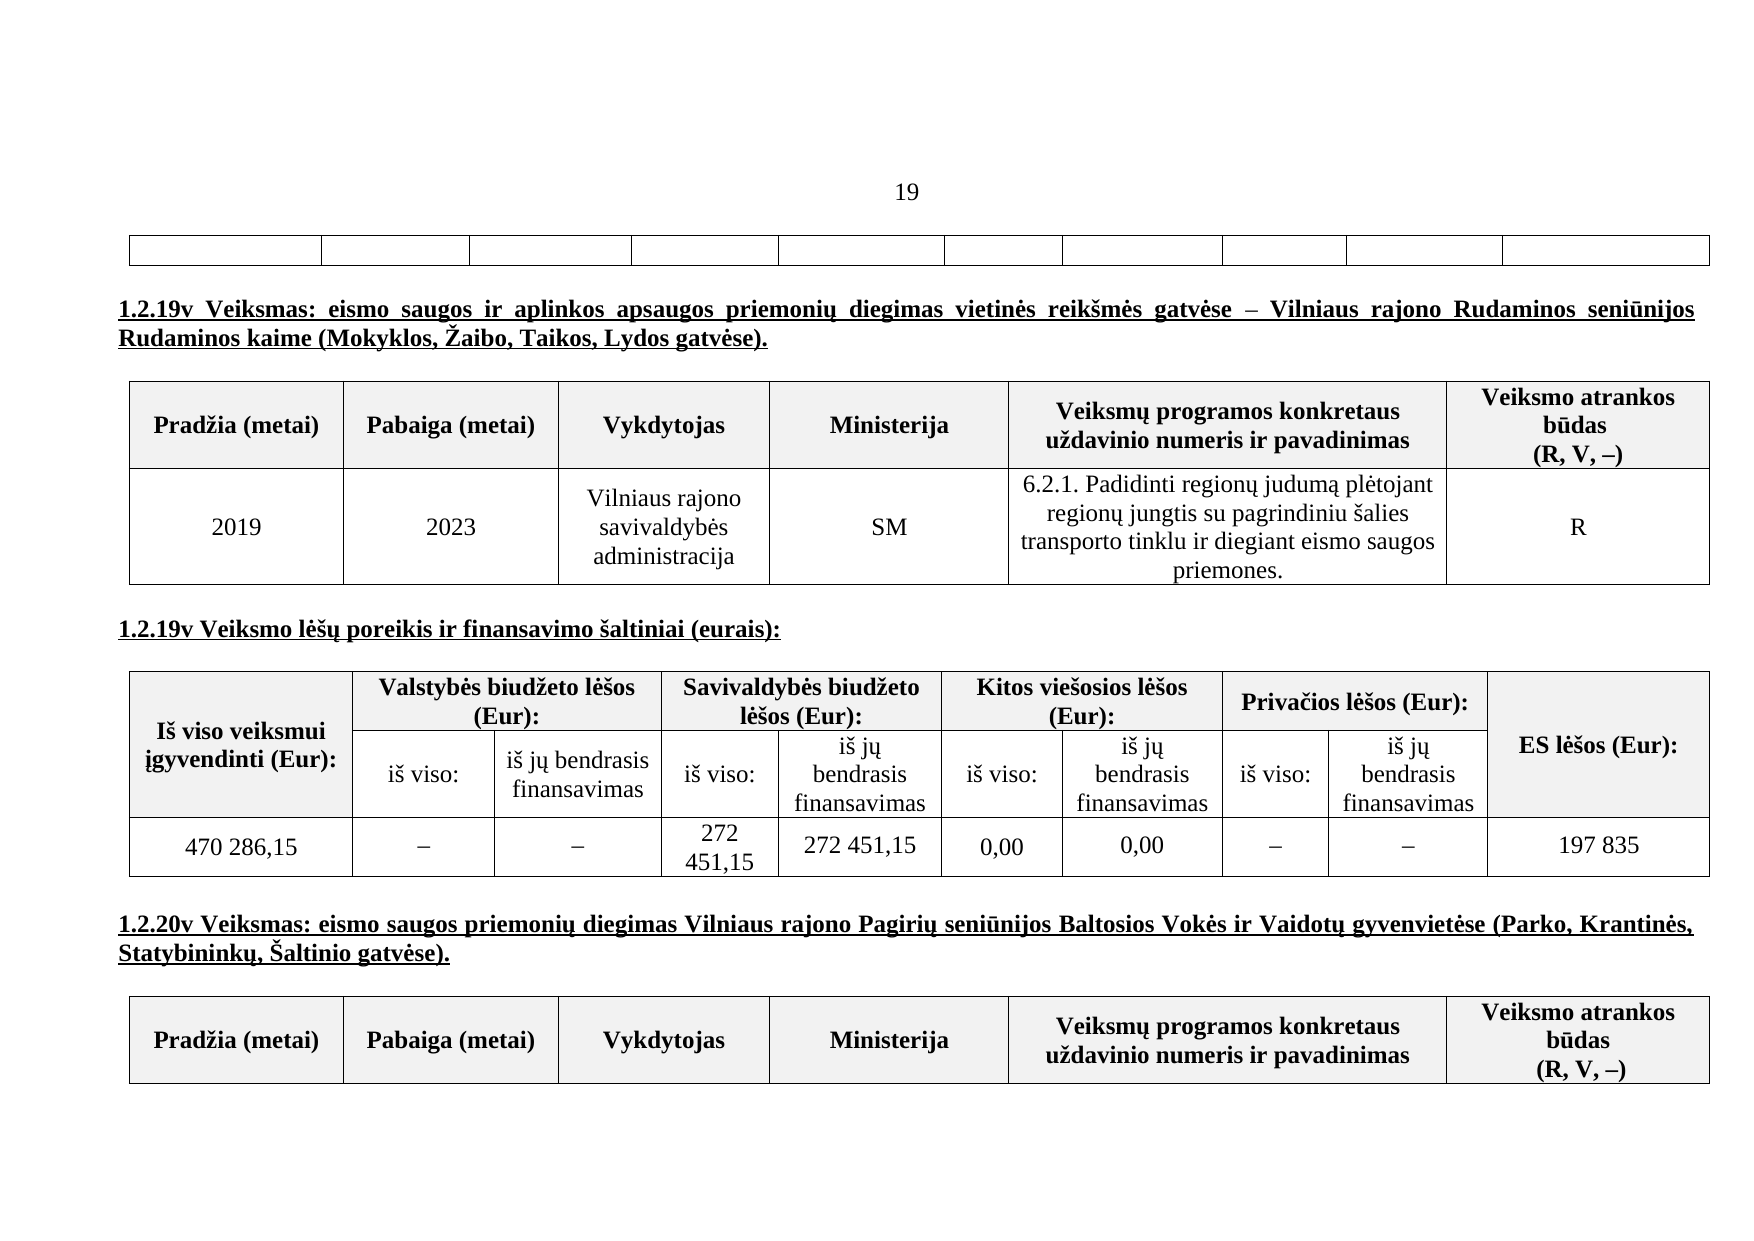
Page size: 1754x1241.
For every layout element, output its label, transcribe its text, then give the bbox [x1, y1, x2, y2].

table_cell 0,00 [1063, 818, 1222, 876]
table_cell 6.2.1. Padidinti regionų judumą plėtojant regionų jungtis su pagrindiniu šalies transporto tinklu ir diegiant eismo saugos priemones. [1009, 469, 1446, 584]
table_header Kitos viešosios lėšos (Eur): [942, 672, 1222, 730]
table_cell 2023 [344, 469, 558, 584]
table_cell 197 835 [1488, 818, 1709, 876]
table_cell [945, 236, 1062, 264]
table_header Savivaldybės biudžeto lėšos (Eur): [662, 672, 941, 730]
table_header Veiksmų programos konkretaus uždavinio numeris ir pavadinimas [1009, 997, 1446, 1083]
table_cell iš viso: [942, 731, 1062, 817]
table_header Valstybės biudžeto lėšos (Eur): [353, 672, 661, 730]
table_header Veiksmų programos konkretaus uždavinio numeris ir pavadinimas [1009, 382, 1446, 468]
table_header Pradžia (metai) [130, 382, 343, 468]
table_cell 2019 [130, 469, 343, 584]
table_cell iš viso: [1223, 731, 1328, 817]
table_header Pabaiga (metai) [344, 382, 558, 468]
table_cell SM [770, 469, 1008, 584]
table_header ES lėšos (Eur): [1488, 672, 1709, 817]
table_header Ministerija [770, 382, 1008, 468]
text 1.2.20v Veiksmas: eismo saugos priemonių diegimas Vilniaus rajono Pagirių seniūnijos Baltosios Vokės ir Vaidotų gyvenvietėse (Parko, Krantinės, Statybininkų, Šaltinio gatvėse). [118, 909, 1695, 967]
table_cell 0,00 [942, 818, 1062, 876]
table_cell iš jų bendrasis finansavimas [779, 731, 941, 817]
text Rudaminos kaime (Mokyklos, Žaibo, Taikos, Lydos gatvėse). [118, 321, 1695, 352]
table_cell [1063, 236, 1222, 264]
table_cell [322, 236, 469, 264]
table_header Veiksmo atrankos būdas (R, V, –) [1447, 382, 1709, 468]
table_cell – [1329, 818, 1487, 876]
table_cell [470, 236, 631, 264]
text 1.2.19v Veiksmas: eismo saugos ir aplinkos apsaugos priemonių diegimas vietinės reikšmės gatvėse – Vilniaus rajono Rudaminos seniūnijos [118, 294, 1695, 319]
table_header Iš viso veiksmui įgyvendinti (Eur): [130, 672, 352, 817]
table_cell 272 451,15 [779, 818, 941, 876]
table_cell iš viso: [662, 731, 778, 817]
table_header Pabaiga (metai) [344, 997, 558, 1083]
table_cell 272 451,15 [662, 818, 778, 876]
table_header Vykdytojas [559, 997, 769, 1083]
table_cell [1347, 236, 1502, 264]
table_cell [779, 236, 944, 264]
table_cell – [1223, 818, 1328, 876]
table_cell [1503, 236, 1709, 264]
table_header Veiksmo atrankos būdas (R, V, –) [1447, 997, 1709, 1083]
table_cell R [1447, 469, 1709, 584]
table_header Vykdytojas [559, 382, 769, 468]
table_cell iš jų bendrasis finansavimas [495, 731, 661, 817]
table_cell iš viso: [353, 731, 494, 817]
table_cell – [353, 818, 494, 876]
table_cell [632, 236, 778, 264]
table_cell [130, 236, 321, 264]
table_cell iš jų bendrasis finansavimas [1063, 731, 1222, 817]
text 1.2.19v Veiksmo lėšų poreikis ir finansavimo šaltiniai (eurais): [118, 614, 1695, 642]
table_cell iš jų bendrasis finansavimas [1329, 731, 1487, 817]
table_cell – [495, 818, 661, 876]
table_cell 470 286,15 [130, 818, 352, 876]
table_header Ministerija [770, 997, 1008, 1083]
table_cell Vilniaus rajono savivaldybės administracija [559, 469, 769, 584]
table_header Privačios lėšos (Eur): [1223, 672, 1487, 730]
table_header Pradžia (metai) [130, 997, 343, 1083]
table_cell [1223, 236, 1346, 264]
